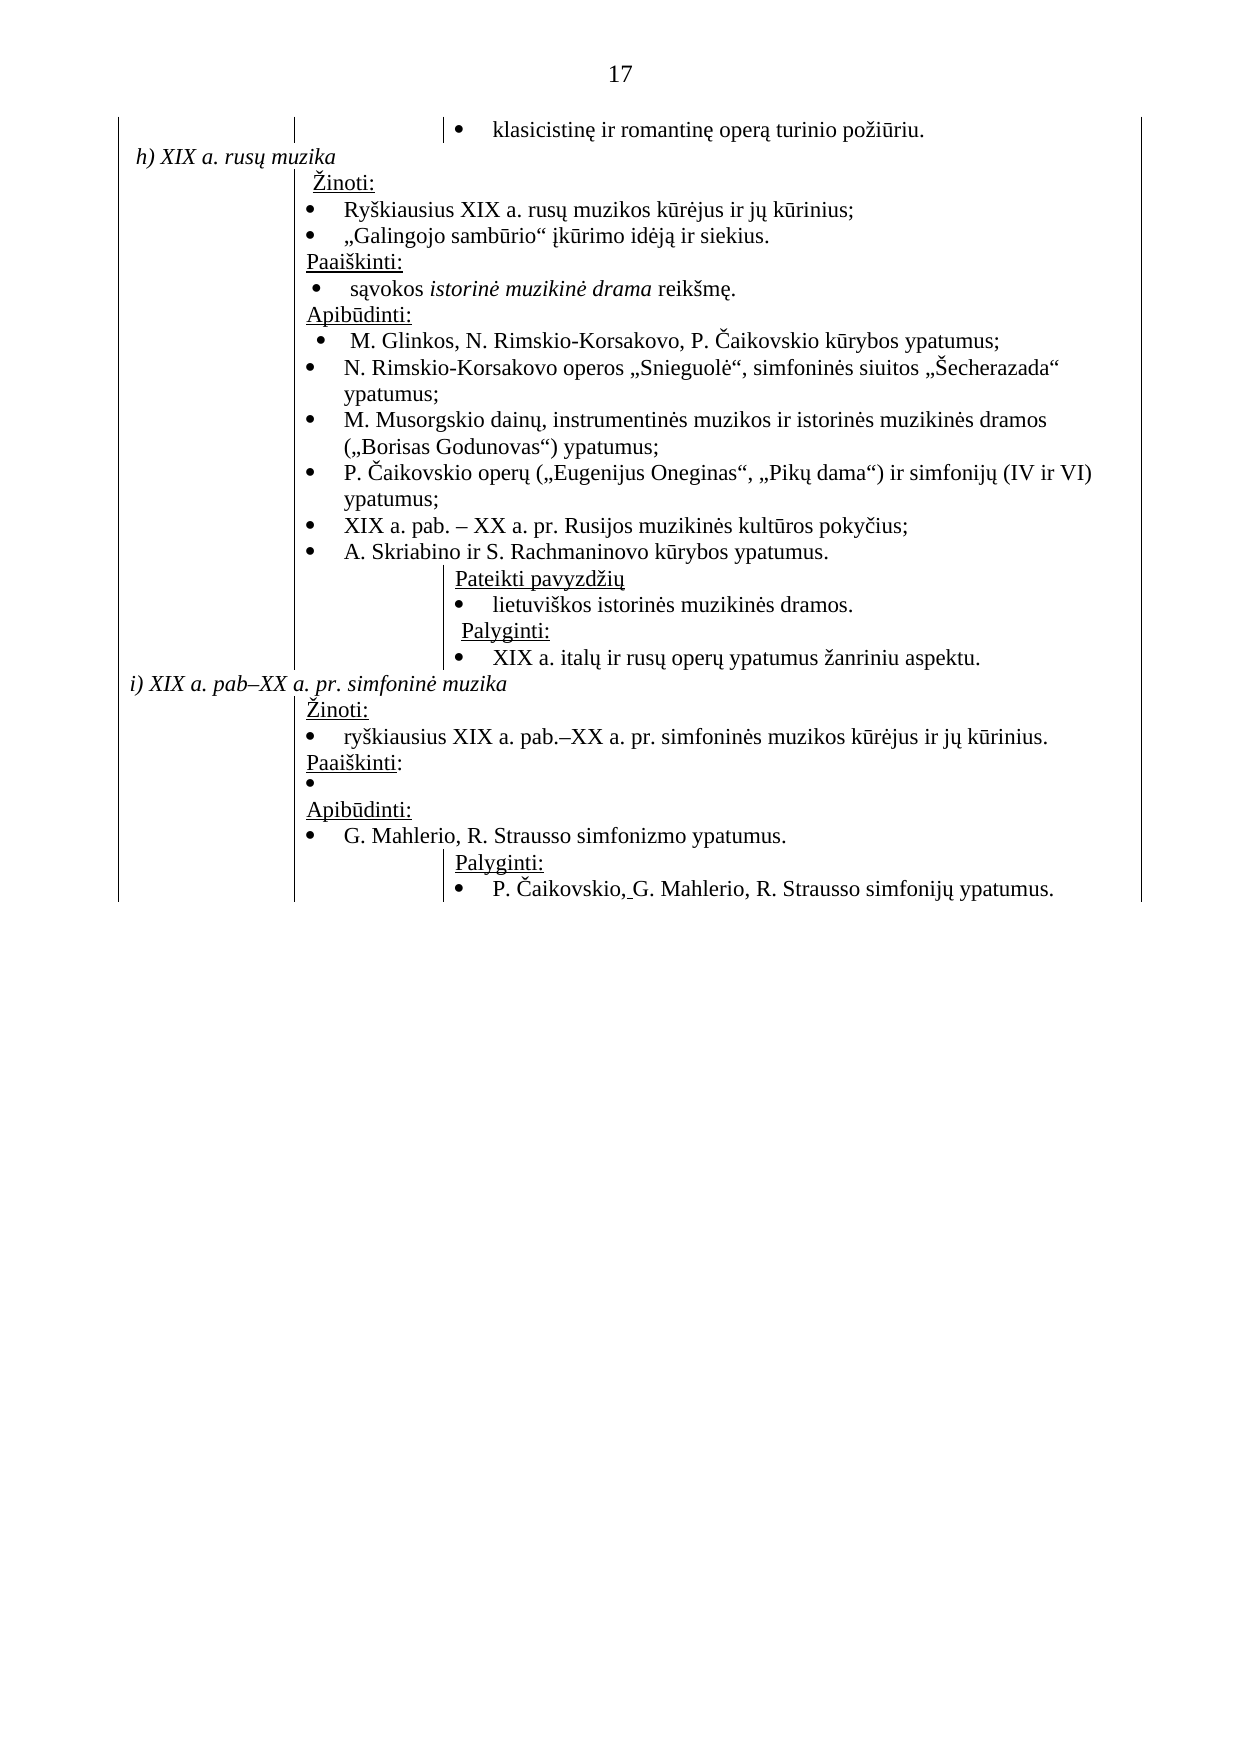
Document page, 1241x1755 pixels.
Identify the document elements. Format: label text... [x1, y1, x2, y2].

table_cell [119, 849, 294, 902]
table_cell Žinoti:  Ryškiausius XIX a. rusų muzikos kūrėjus ir jų kūrinius;  „Galingojo sambūrio“ įkūrimo idėją ir siekius. Paaiškinti:  sąvokos istorinė muzikinė drama reikšmę. Apibūdinti:  M. Glinkos, N. Rimskio-Korsakovo, P. Čaikovskio kūrybos ypatumus;  N. Rimskio-Korsakovo operos „Snieguolė“, simfoninės siuitos „Šecherazada“ ypatumus;  M. Musorgskio dainų, instrumentinės muzikos ir istorinės muzikinės dramos („Borisas Godunovas“) ypatumus;  P. Čaikovskio operų („Eugenijus Oneginas“, „Pikų dama“) ir simfonijų (IV ir VI) ypatumus;  XIX a. pab. – XX a. pr. Rusijos muzikinės kultūros pokyčius;  A. Skriabino ir S. Rachmaninovo kūrybos ypatumus. [295, 169, 1141, 564]
table_cell [119, 117, 294, 143]
table_cell Palyginti:  P. Čaikovskio, G. Mahlerio, R. Strausso simfonijų ypatumus. [444, 849, 1141, 902]
table_cell [295, 117, 443, 143]
table_cell [295, 849, 443, 902]
table_cell [119, 565, 294, 670]
table_cell Žinoti:  ryškiausius XIX a. pab.–XX a. pr. simfoninės muzikos kūrėjus ir jų kūrinius. Paaiškinti:  Apibūdinti:  G. Mahlerio, R. Strausso simfonizmo ypatumus. [295, 696, 1141, 849]
table_cell [119, 696, 294, 849]
table_cell  klasicistinę ir romantinę operą turinio požiūriu. [444, 117, 1141, 143]
table_cell [295, 565, 443, 670]
table_cell [119, 169, 294, 564]
table_cell h) XIX a. rusų muzika [119, 143, 1141, 169]
table_cell i) XIX a. pab–XX a. pr. simfoninė muzika [119, 670, 1141, 696]
table_cell Pateikti pavyzdžių  lietuviškos istorinės muzikinės dramos. Palyginti:  XIX a. italų ir rusų operų ypatumus žanriniu aspektu. [444, 565, 1141, 670]
